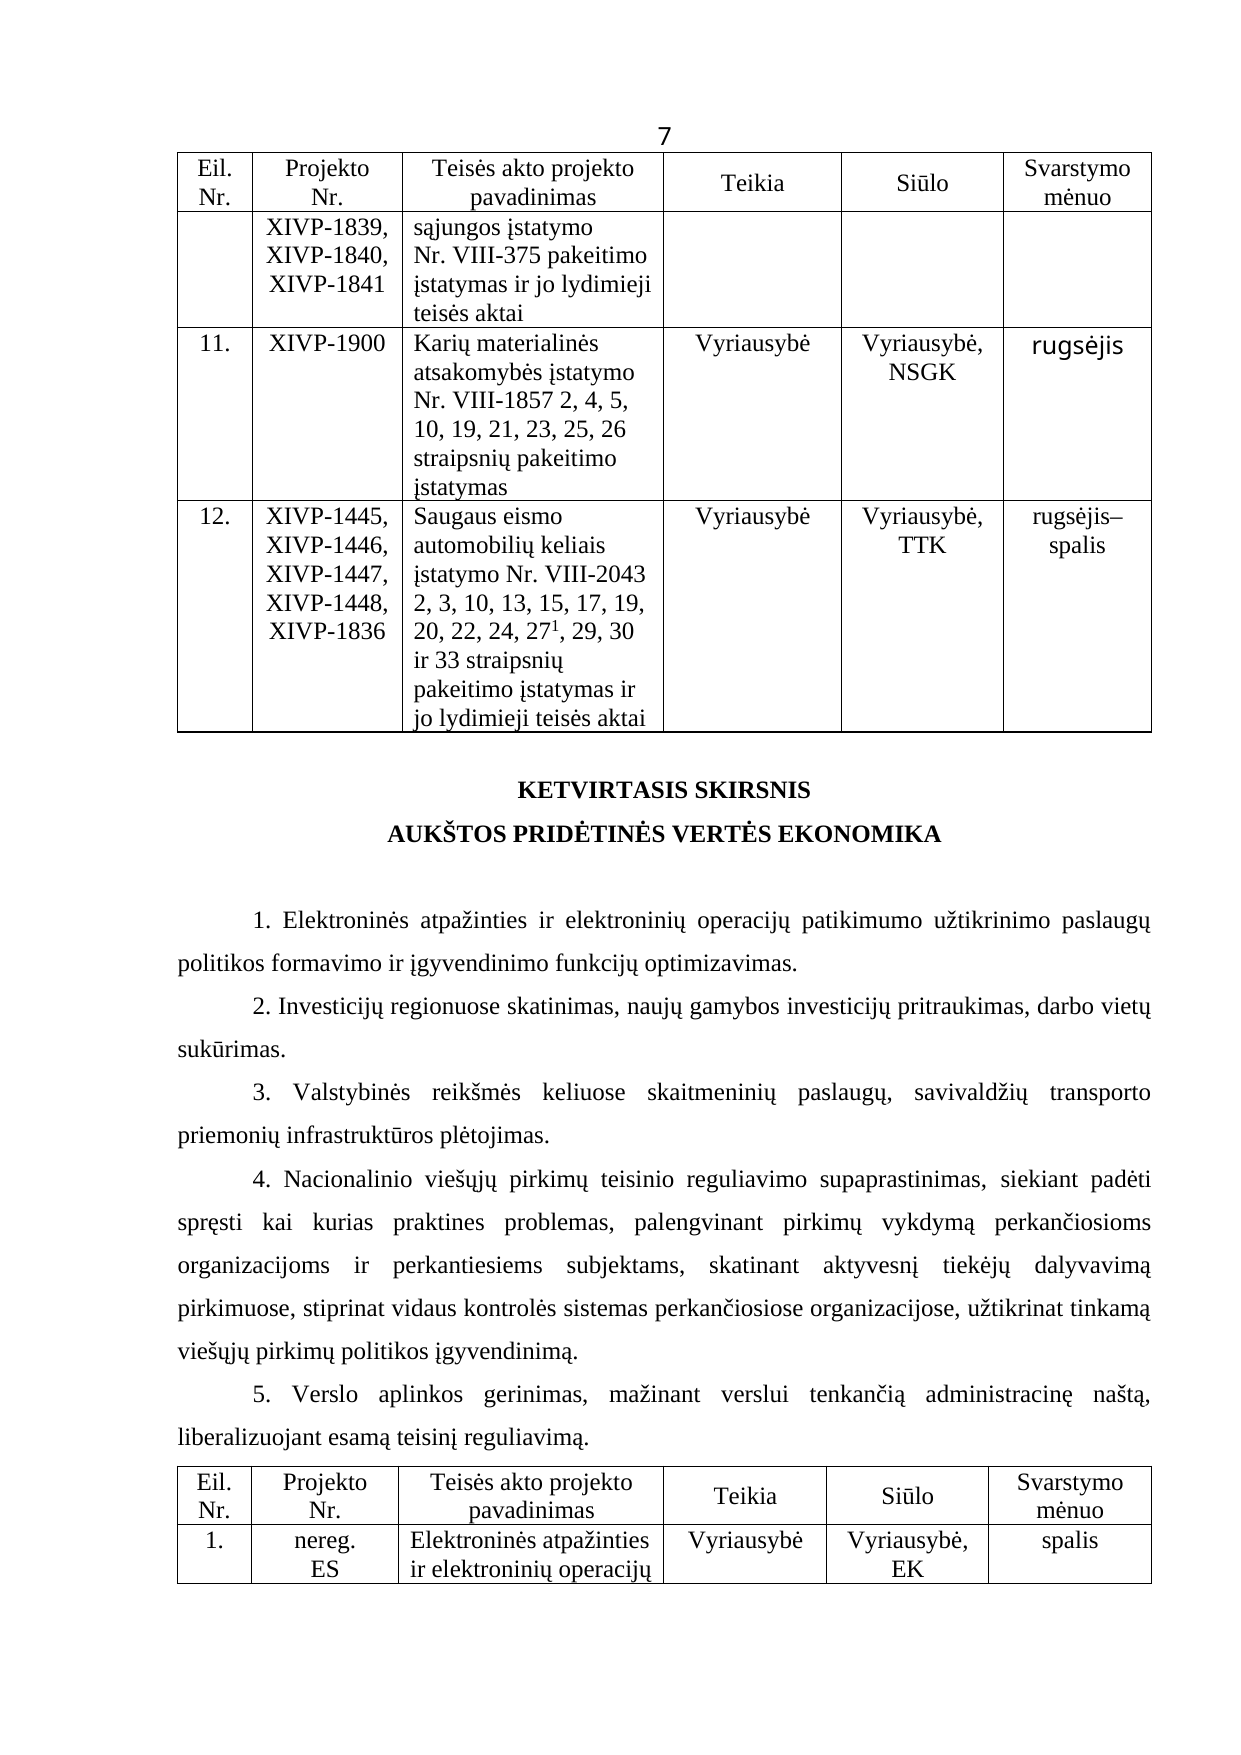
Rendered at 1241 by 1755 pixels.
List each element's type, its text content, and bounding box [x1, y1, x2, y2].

subtitle AUKŠTOS PRIDĖTINĖS VERTĖS EKONOMIKA [177, 819, 1152, 847]
table_cell Vyriausybė [664, 328, 841, 500]
table_cell sąjungos įstatymo Nr. VIII-375 pakeitimo įstatymas ir jo lydimieji teisės aktai [403, 212, 663, 327]
text 4. Nacionalinio viešųjų pirkimų teisinio reguliavimo supaprastinimas, siekiant padėti spręsti kai kurias praktines problemas, palengvinant pirkimų vykdymą perkančiosioms organizacijoms ir perkantiesiems subjektams, skatinant aktyvesnį tiekėjų dalyvavimą pirkimuose, stiprinat vidaus kontrolės sistemas perkančiosiose organizacijose, užtikrinat tinkamą viešųjų pirkimų politikos įgyvendinimą. [177, 1164, 1152, 1365]
table_cell 11. [178, 328, 252, 500]
table_cell Vyriausybė, NSGK [842, 328, 1003, 500]
table_header Siūlo [842, 153, 1003, 211]
table_cell XIVP-1839, XIVP-1840, XIVP-1841 [253, 212, 402, 327]
table_header Eil. Nr. [178, 153, 252, 211]
table_header Teisės akto projekto pavadinimas [403, 153, 663, 211]
table_header Teikia [664, 1467, 826, 1524]
table_header Teikia [664, 153, 841, 211]
text 1. Elektroninės atpažinties ir elektroninių operacijų patikimumo užtikrinimo paslaugų politikos formavimo ir įgyvendinimo funkcijų optimizavimas. [177, 905, 1152, 977]
table_cell 12. [178, 501, 252, 731]
table_cell Vyriausybė [664, 501, 841, 731]
table_cell spalis [989, 1525, 1151, 1583]
table_cell Elektroninės atpažinties ir elektroninių operacijų [399, 1525, 663, 1583]
table_cell Vyriausybė, TTK [842, 501, 1003, 731]
table_cell [1004, 212, 1151, 327]
table_cell XIVP-1900 [253, 328, 402, 500]
table_cell XIVP-1445, XIVP-1446, XIVP-1447, XIVP-1448, XIVP-1836 [253, 501, 402, 731]
table_cell [664, 212, 841, 327]
table_header Svarstymo mėnuo [1004, 153, 1151, 211]
table_header Projekto Nr. [253, 153, 402, 211]
subtitle KETVIRTASIS SKIRSNIS [177, 776, 1152, 804]
table_cell Saugaus eismo automobilių keliais įstatymo Nr. VIII-2043 2, 3, 10, 13, 15, 17, 19, 20, 22, 24, 271, 29, 30 ir 33 straipsnių pakeitimo įstatymas ir jo lydimieji teisės aktai [403, 501, 663, 731]
text 5. Verslo aplinkos gerinimas, mažinant verslui tenkančią administracinę naštą, liberalizuojant esamą teisinį reguliavimą. [177, 1379, 1152, 1451]
table_cell 1. [178, 1525, 251, 1583]
table_cell [842, 212, 1003, 327]
table_header Projekto Nr. [252, 1467, 398, 1524]
table_cell rugsėjis–spalis [1004, 501, 1151, 731]
table_cell nereg. ES [252, 1525, 398, 1583]
text 2. Investicijų regionuose skatinimas, naujų gamybos investicijų pritraukimas, darbo vietų sukūrimas. [177, 991, 1152, 1063]
text 3. Valstybinės reikšmės keliuose skaitmeninių paslaugų, savivaldžių transporto priemonių infrastruktūros plėtojimas. [177, 1077, 1152, 1149]
table_cell Vyriausybė, EK [827, 1525, 988, 1583]
table_cell [178, 212, 252, 327]
table_cell Vyriausybė [664, 1525, 826, 1583]
table_cell Karių materialinės atsakomybės įstatymo Nr. VIII-1857 2, 4, 5, 10, 19, 21, 23, 25, 26 straipsnių pakeitimo įstatymas [403, 328, 663, 500]
table_header Eil. Nr. [178, 1467, 251, 1524]
table_cell rugsėjis [1004, 328, 1151, 500]
table_header Svarstymo mėnuo [989, 1467, 1151, 1524]
table_header Teisės akto projekto pavadinimas [399, 1467, 663, 1524]
table_header Siūlo [827, 1467, 988, 1524]
